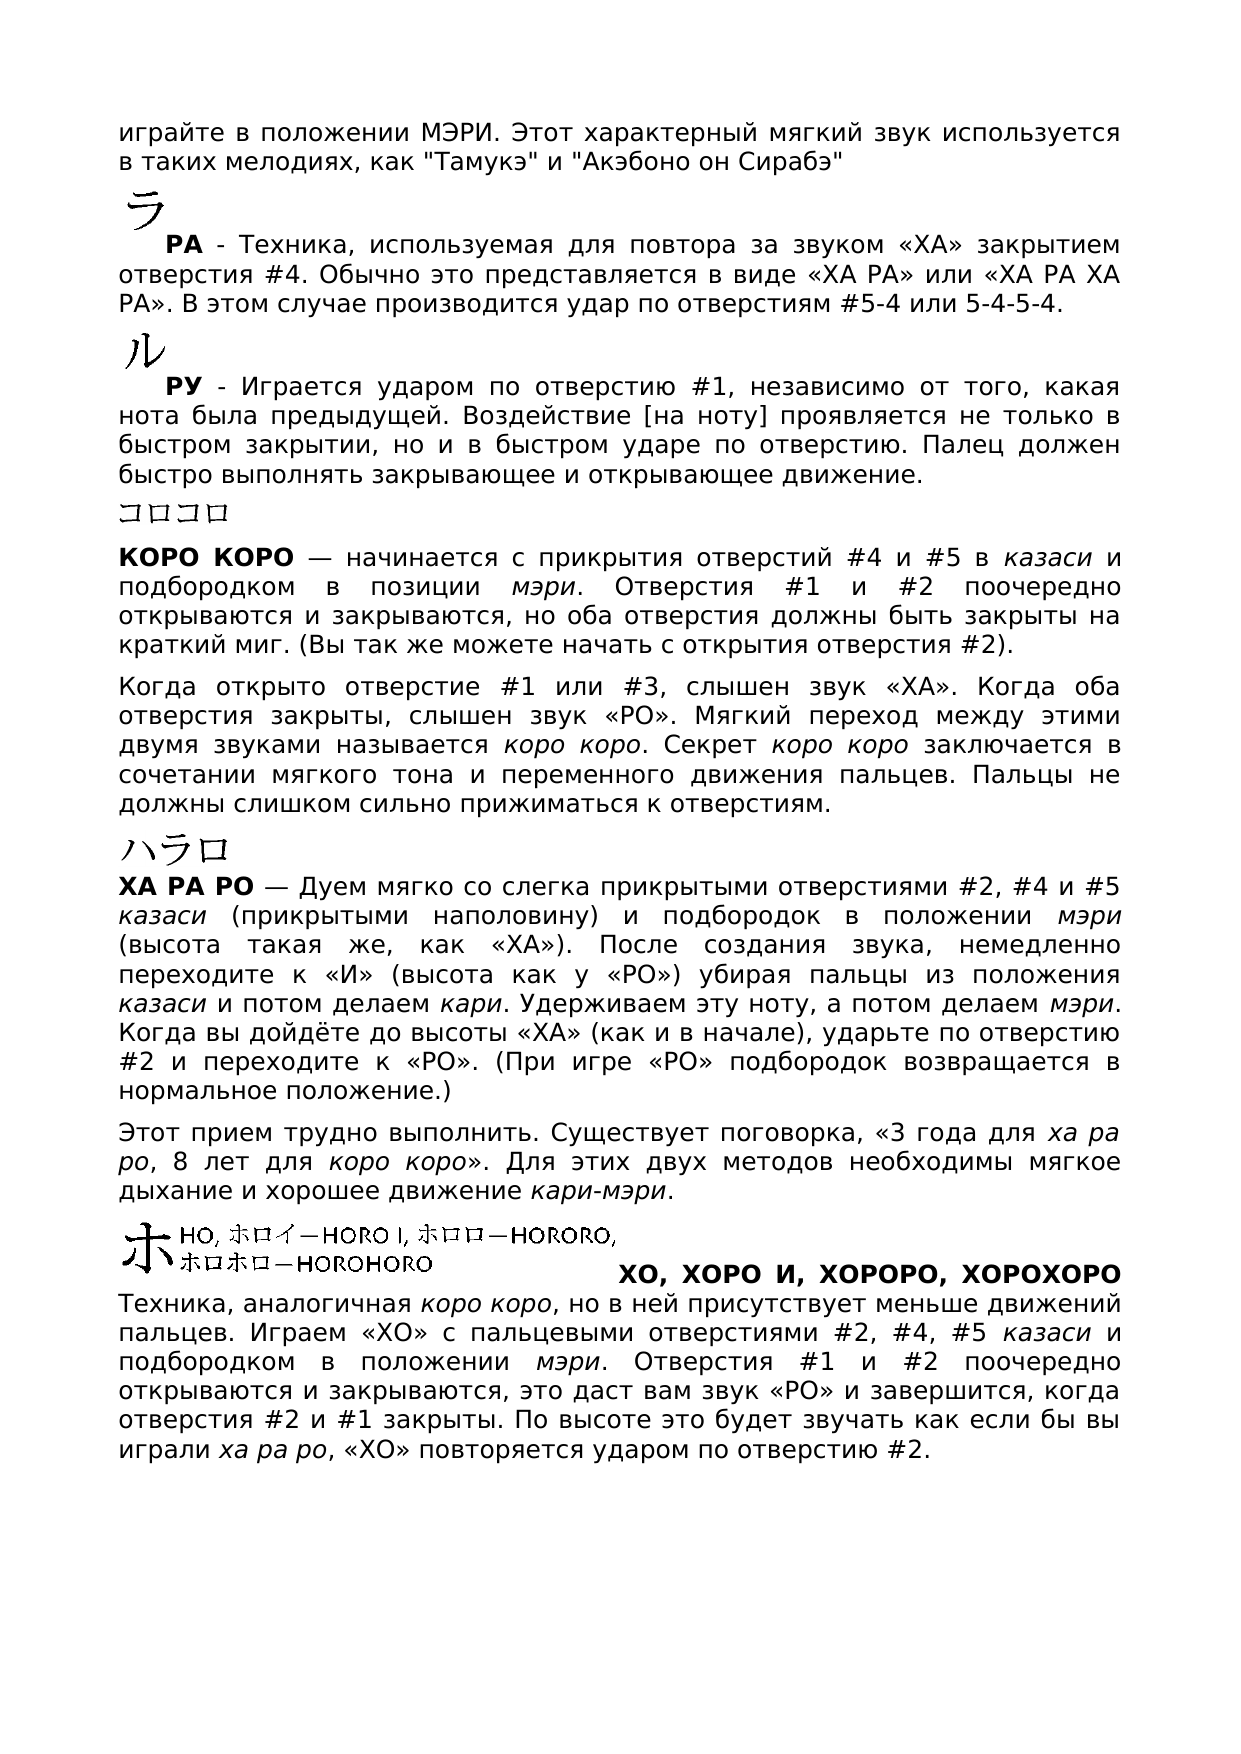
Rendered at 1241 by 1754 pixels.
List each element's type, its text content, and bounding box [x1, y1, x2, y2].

text Этот прием трудно выполнить. Существует поговорка, «3 года для ха ра ро, 8 лет для коро коро». Для этих двух методов необходимы мягкое дыхание и хорошее движение кари-мэри. [118, 1118, 1122, 1206]
picture [118, 830, 228, 867]
text играйте в положении МЭРИ. Этот характерный мягкий звук используется в таких мелодиях, как "Тамукэ" и "Акэбоно он Сирабэ" [118, 118, 1122, 176]
text КОРО КОРО — начинается с прикрытия отверстий #4 и #5 в казаси и подбородком в позиции мэри. Отверстия #1 и #2 поочередно открываются и закрываются, но оба отверстия должны быть закрыты на краткий миг. (Вы так же можете начать с открытия отверстия #2). [118, 543, 1122, 660]
text Когда открыто отверстие #1 или #3, слышен звук «ХА». Когда оба отверстия закрыты, слышен звук «РО». Мягкий переход между этими двумя звуками называется коро коро. Секрет коро коро заключается в сочетании мягкого тона и переменного движения пальцев. Пальцы не должны слишком сильно прижиматься к отверстиям. [118, 672, 1122, 818]
picture [118, 1218, 619, 1278]
picture [118, 330, 166, 373]
text ХА РА РО — Дуем мягко со слегка прикрытыми отверстиями #2, #4 и #5 казаси (прикрытыми наполовину) и подбородок в положении мэри (высота такая же, как «ХА»). После создания звука, немедленно переходите к «И» (высота как у «РО») убирая пальцы из положения казаси и потом делаем кари. Удерживаем эту ноту, а потом делаем мэри. Когда вы дойдёте до высоты «ХА» (как и в начале), ударьте по отверстию #2 и переходите к «РО». (При игре «РО» подбородок возвращается в нормальное положение.) [118, 872, 1122, 1106]
text РА - Техника, используемая для повтора за звуком «ХА» закрытием отверстия #4. Обычно это представляется в виде «ХА РА» или «ХА РА ХА РА». В этом случае производится удар по отверстиям #5-4 или 5-4-5-4. [118, 231, 1122, 318]
text РУ - Играется ударом по отверстию #1, независимо от того, какая нота была предыдущей. Воздействие [на ноту] проявляется не только в быстром закрытии, но и в быстром ударе по отверстию. Палец должен быстро выполнять закрывающее и открывающее движение. [118, 372, 1122, 489]
picture [118, 188, 166, 233]
text ХО, ХОРО И, ХОРОРО, ХОРОХОРО Техника, аналогичная коро коро, но в ней присутствует меньше движений пальцев. Играем «ХО» с пальцевыми отверстиями #2, #4, #5 казаси и подбородком в положении мэри. Отверстия #1 и #2 поочередно открываются и закрываются, это даст вам звук «РО» и завершится, когда отверстия #2 и #1 закрыты. По высоте это будет звучать как если бы вы играли ха ра ро, «ХО» повторяется ударом по отверстию #2. [118, 1260, 1122, 1464]
picture [118, 501, 228, 525]
